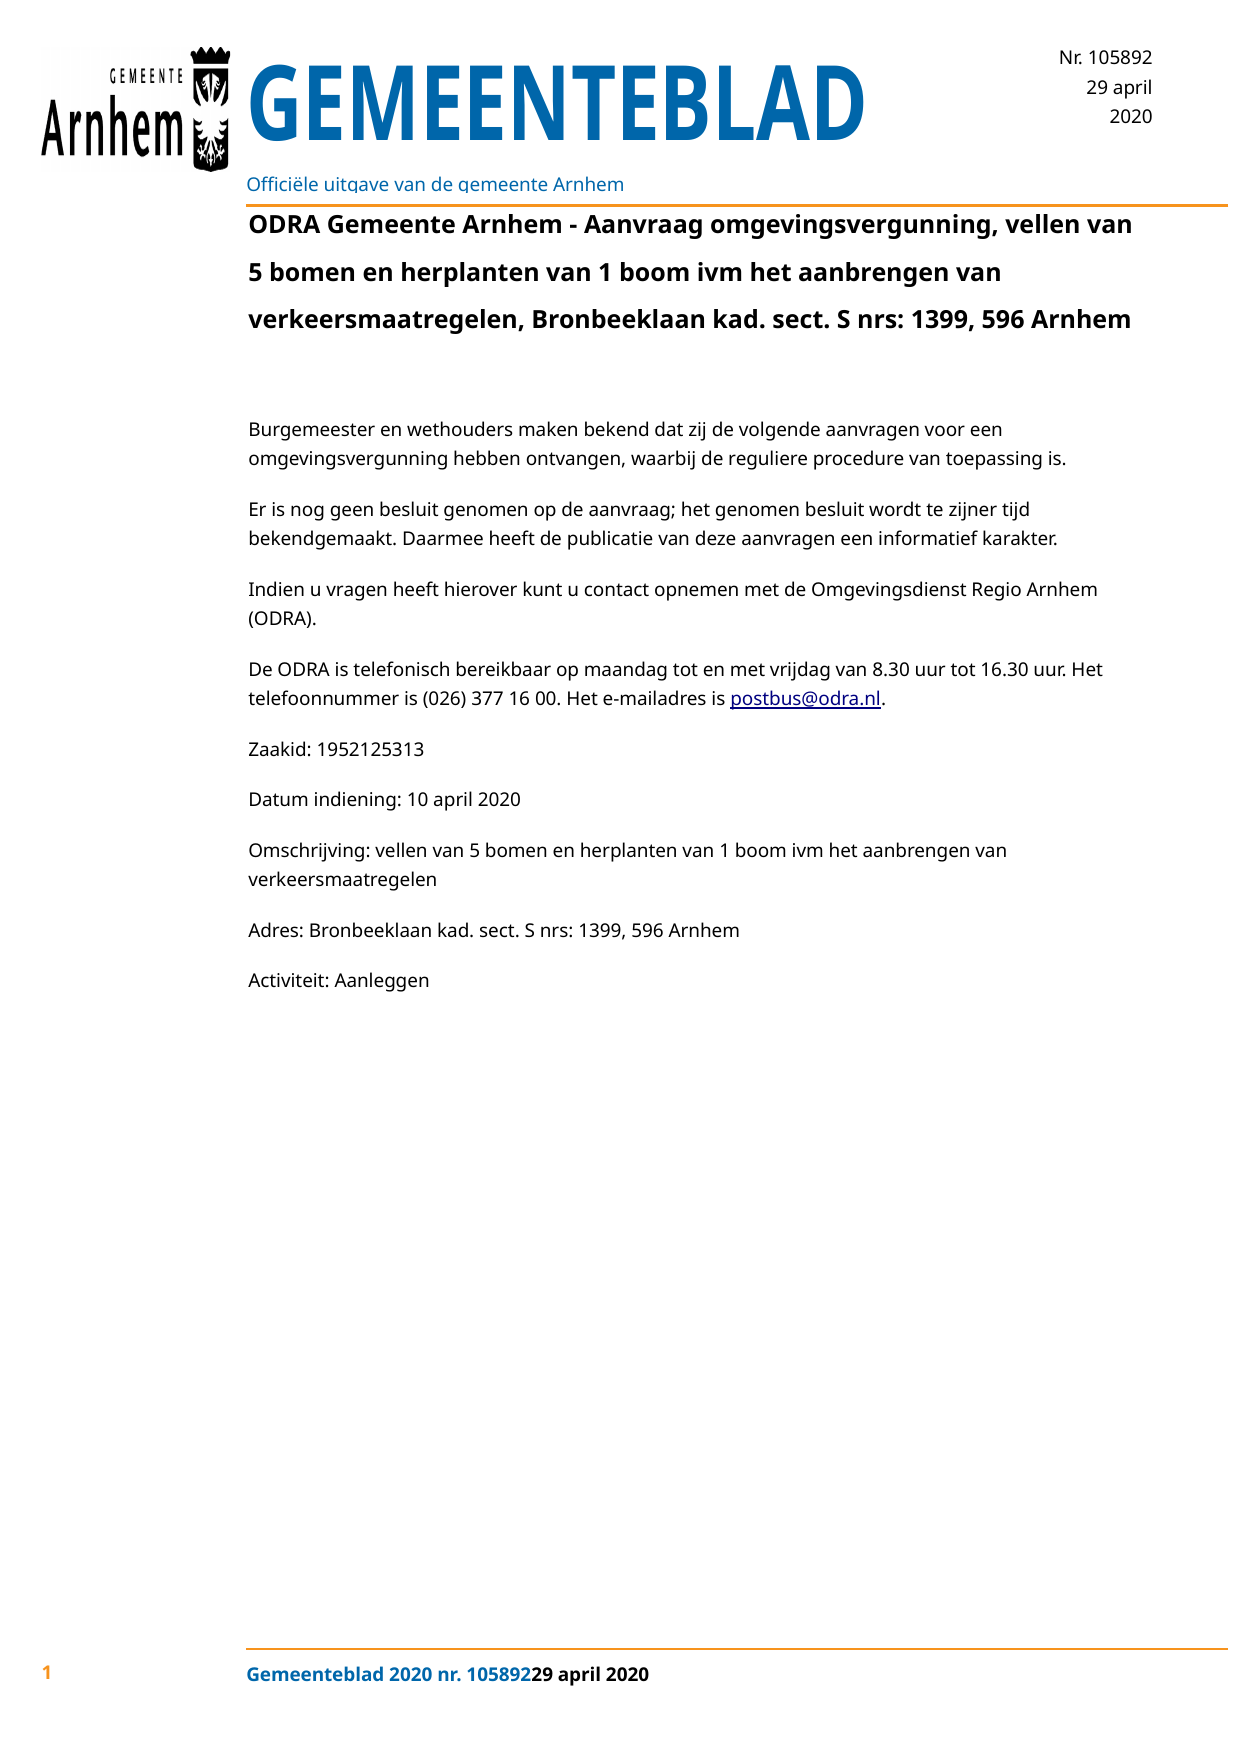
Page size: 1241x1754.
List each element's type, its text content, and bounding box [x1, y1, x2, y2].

text Er is nog geen besluit genomen op de aanvraag; het genomen besluit wordt te zijner tijd bekendgemaakt. Daarmee heeft de publicatie van deze aanvragen een informatief karakter. [248, 496, 1152, 551]
text De ODRA is telefonisch bereikbaar op maandag tot en met vrijdag van 8.30 uur tot 16.30 uur. Het telefoonnummer is (026) 377 16 00. Het e-mailadres is postbus@odra.nl. [248, 656, 1152, 711]
text Adres: Bronbeeklaan kad. sect. S nrs: 1399, 596 Arnhem [248, 917, 1152, 942]
text Burgemeester en wethouders maken bekend dat zij de volgende aanvragen voor een omgevingsvergunning hebben ontvangen, waarbij de reguliere procedure van toepassing is. [248, 416, 1152, 471]
text Activiteit: Aanleggen [248, 967, 1152, 993]
text ODRA Gemeente Arnhem - Aanvraag omgevingsvergunning, vellen van 5 bomen en herplanten van 1 boom ivm het aanbrengen van verkeersmaatregelen, Bronbeeklaan kad. sect. S nrs: 1399, 596 Arnhem [248, 207, 1152, 336]
text Zaakid: 1952125313 [248, 736, 1152, 762]
text Datum indiening: 10 april 2020 [248, 786, 1152, 812]
text Indien u vragen heeft hierover kunt u contact opnemen met de Omgevingsdienst Regio Arnhem (ODRA). [248, 576, 1152, 631]
picture [41, 47, 231, 172]
text Omschrijving: vellen van 5 bomen en herplanten van 1 boom ivm het aanbrengen van verkeersmaatregelen [248, 837, 1152, 892]
